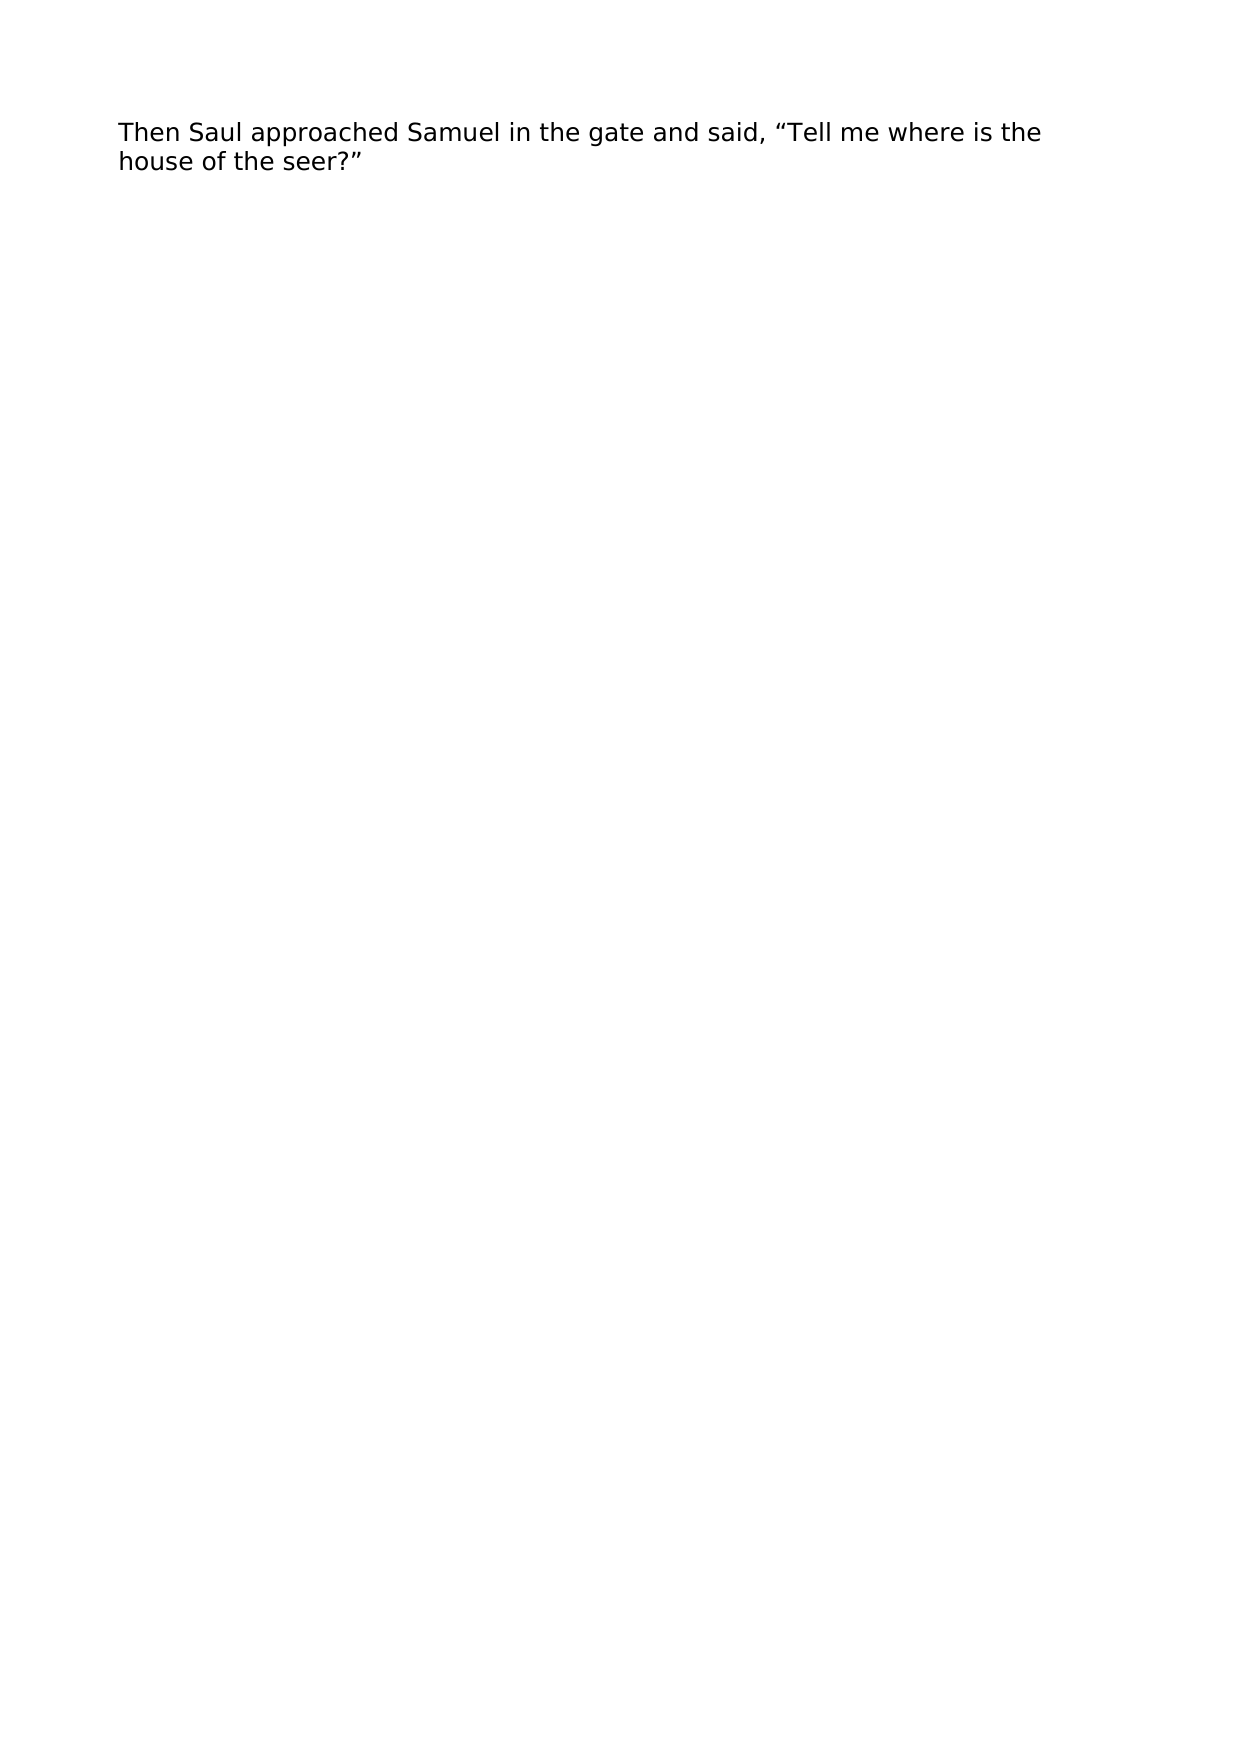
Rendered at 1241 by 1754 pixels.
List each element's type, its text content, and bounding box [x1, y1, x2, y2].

text Then Saul approached Samuel in the gate and said, “Tell me where is the house of the seer?” [118, 118, 1122, 176]
